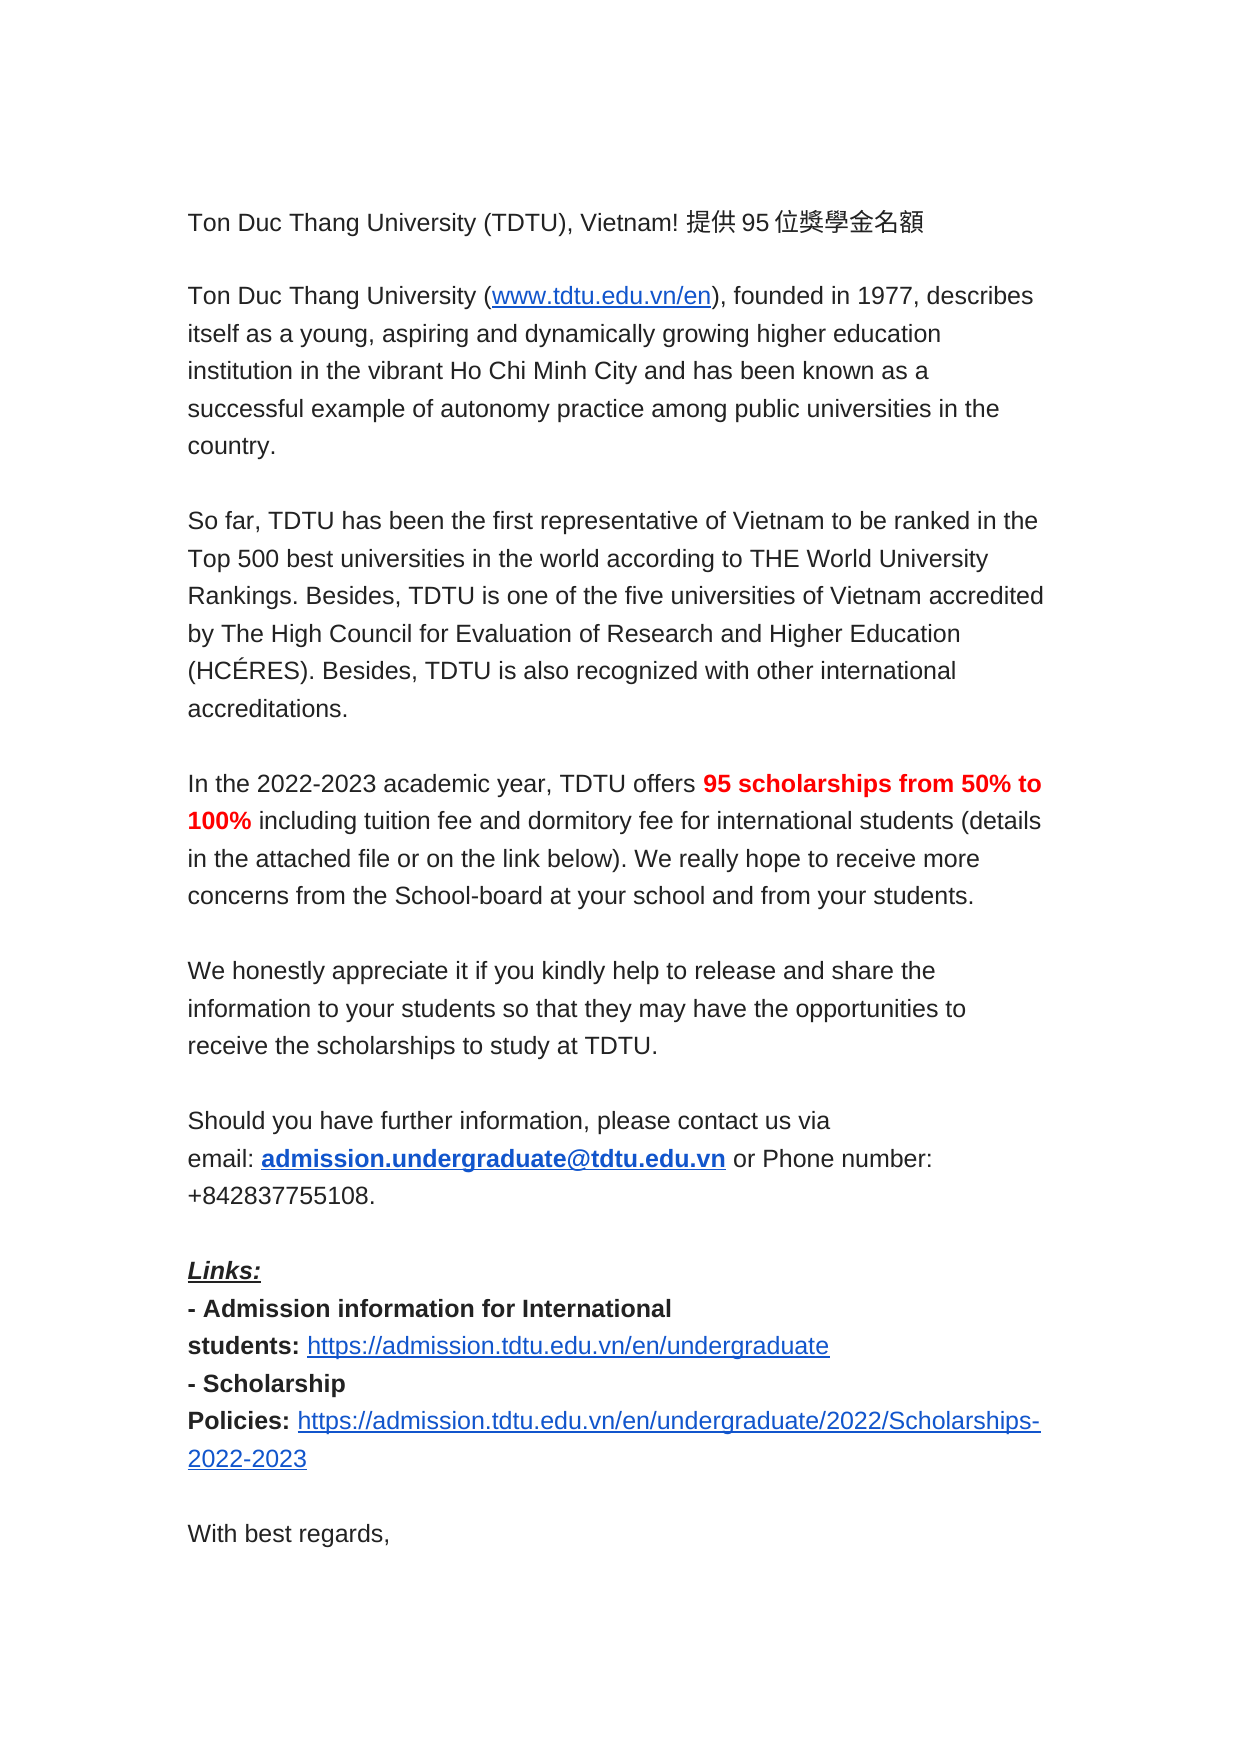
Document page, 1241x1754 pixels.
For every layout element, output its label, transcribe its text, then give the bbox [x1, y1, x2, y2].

text Ton Duc Thang University (TDTU), Vietnam! 提供95位獎學金名額 [187, 164, 1053, 239]
text Ton Duc Thang University (www.tdtu.edu.vn/en), founded in 1977, describes itself as a young, aspiring and dynamically growing higher education institution in the vibrant Ho Chi Minh City and has been known as a successful example of autonomy practice among public universities in the country. So far, TDTU has been the first representative of Vietnam to be ranked in the Top 500 best universities in the world according to THE World University Rankings. Besides, TDTU is one of the five universities of Vietnam accredited by The High Council for Evaluation of Research and Higher Education (HCÉRES). Besides, TDTU is also recognized with other international accreditations. In the 2022-2023 academic year, TDTU offers 95 scholarships from 50% to 100% including tuition fee and dormitory fee for international students (details in the attached file or on the link below). We really hope to receive more concerns from the School-board at your school and from your students. We honestly appreciate it if you kindly help to release and share the information to your students so that they may have the opportunities to receive the scholarships to study at TDTU. Should you have further information, please contact us via email: admission.undergraduate@tdtu.edu.vn or Phone number: +842837755108. [187, 239, 1053, 1252]
text Links: - Admission information for International students: https://admission.tdtu.edu.vn/en/undergraduate - Scholarship Policies: https://admission.tdtu.edu.vn/en/undergraduate/2022/Scholarships-2022-2023 With best regards, [187, 1252, 1053, 1552]
